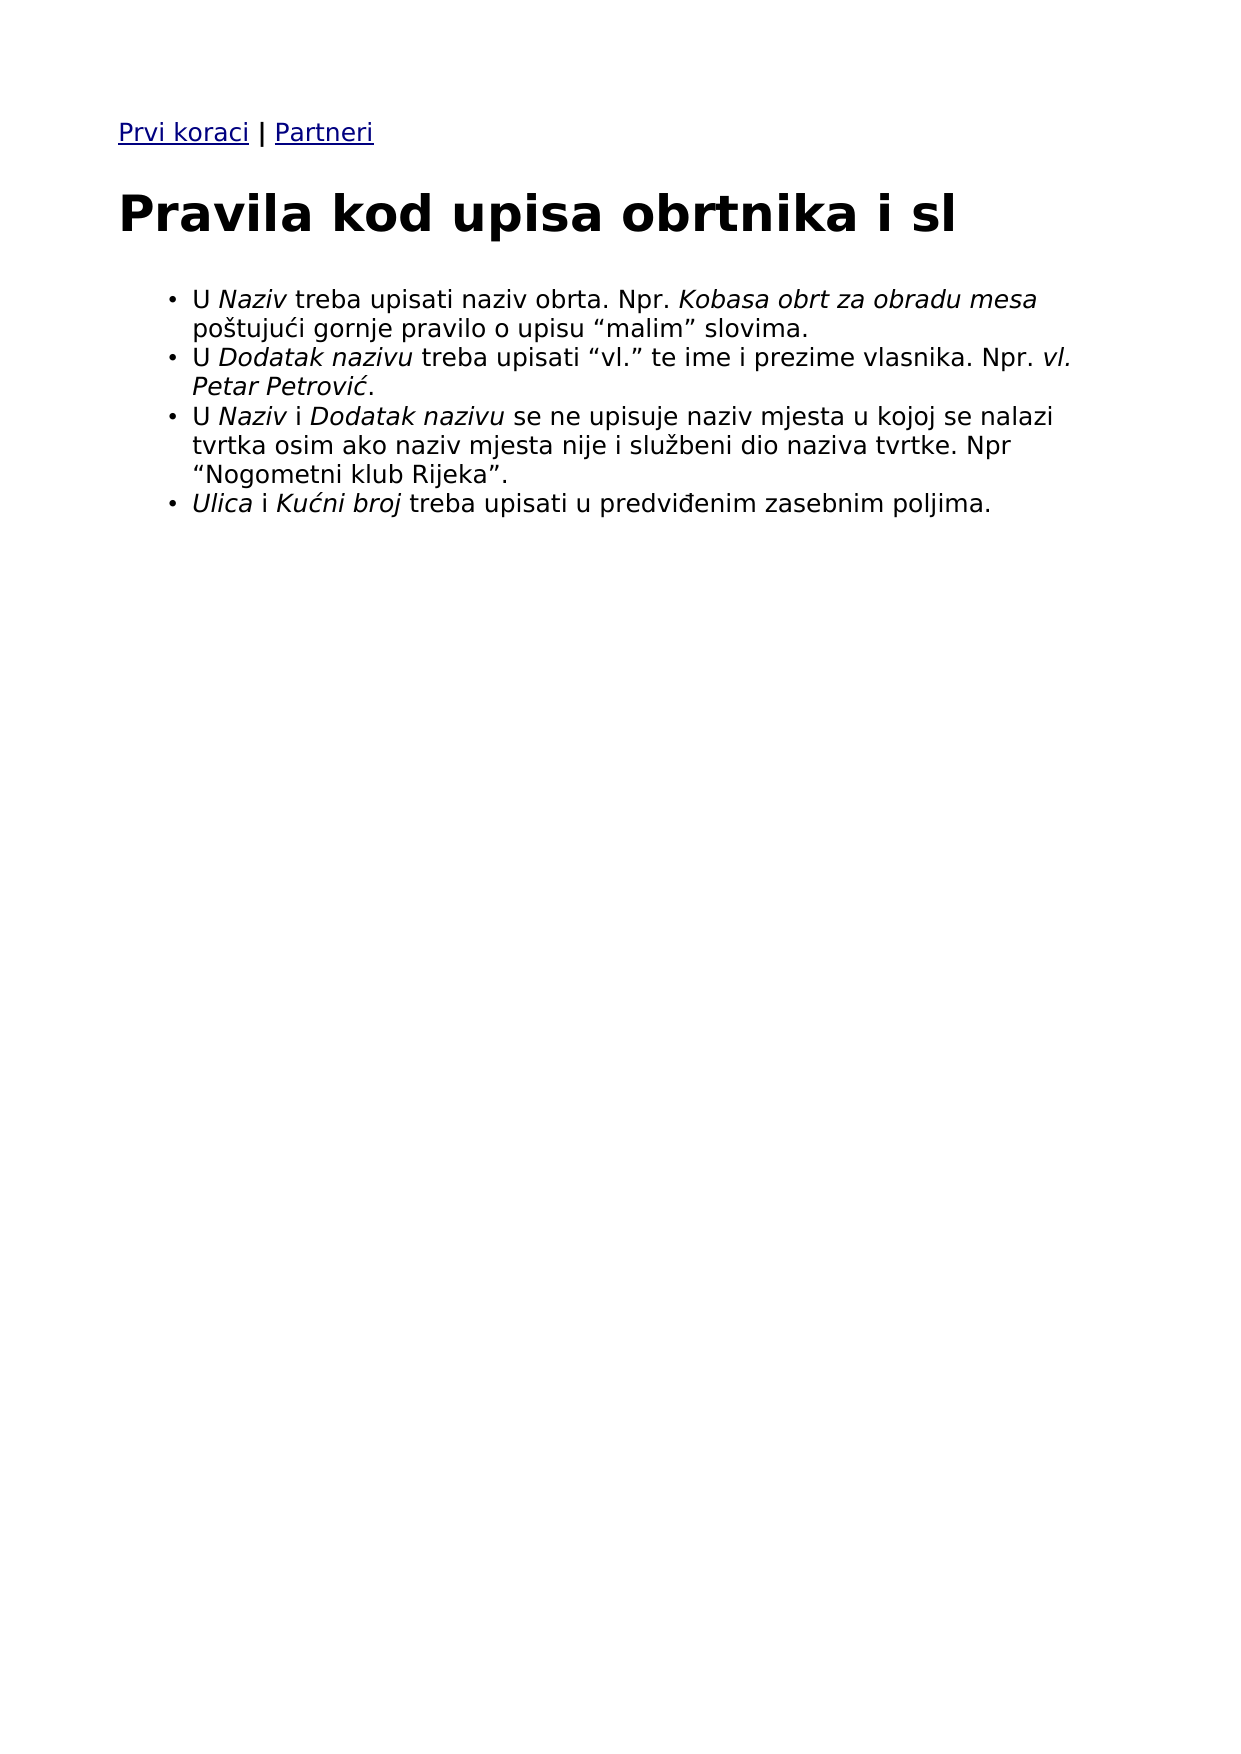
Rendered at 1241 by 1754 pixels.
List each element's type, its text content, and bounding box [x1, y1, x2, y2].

list U Naziv i Dodatak nazivu se ne upisuje naziv mjesta u kojoj se nalazi tvrtka osim ako naziv mjesta nije i službeni dio naziva tvrtke. Npr “Nogometni klub Rijeka”. [177, 402, 1122, 489]
list U Dodatak nazivu treba upisati “vl.” te ime i prezime vlasnika. Npr. vl. Petar Petrović. [177, 343, 1122, 402]
list Ulica i Kućni broj treba upisati u predviđenim zasebnim poljima. [177, 489, 1122, 518]
text Prvi koraci | Partneri [118, 118, 1122, 147]
list U Naziv treba upisati naziv obrta. Npr. Kobasa obrt za obradu mesa poštujući gornje pravilo o upisu “malim” slovima. [177, 285, 1122, 343]
subtitle Pravila kod upisa obrtnika i sl [118, 185, 1122, 243]
